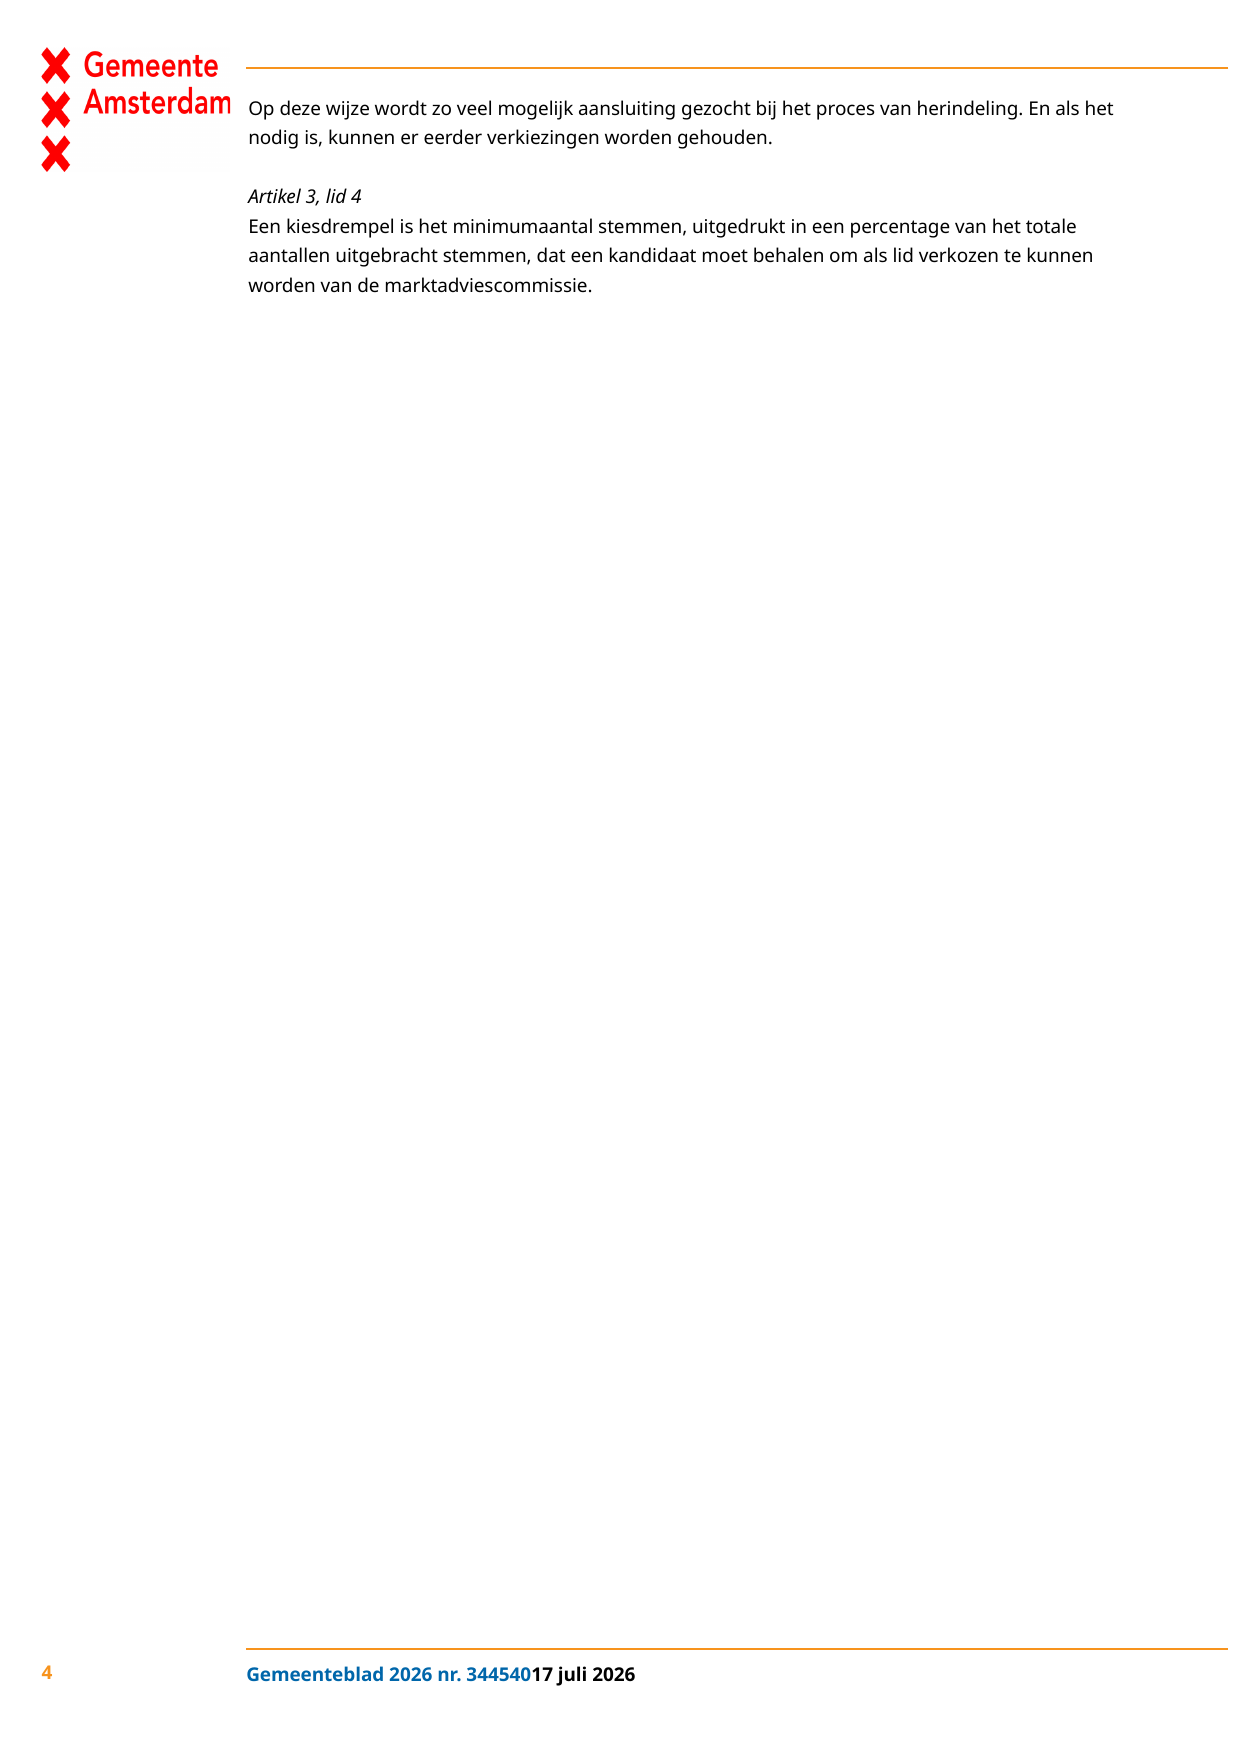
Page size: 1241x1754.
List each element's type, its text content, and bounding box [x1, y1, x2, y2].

text Artikel 3, lid 4 [248, 183, 1152, 209]
text Een kiesdrempel is het minimumaantal stemmen, uitgedrukt in een percentage van het totale aantallen uitgebracht stemmen, dat een kandidaat moet behalen om als lid verkozen te kunnen worden van de marktadviescommissie. [248, 213, 1152, 298]
text Op deze wijze wordt zo veel mogelijk aansluiting gezocht bij het proces van herindeling. En als het nodig is, kunnen er eerder verkiezingen worden gehouden. [248, 95, 1152, 150]
picture [41, 47, 231, 172]
